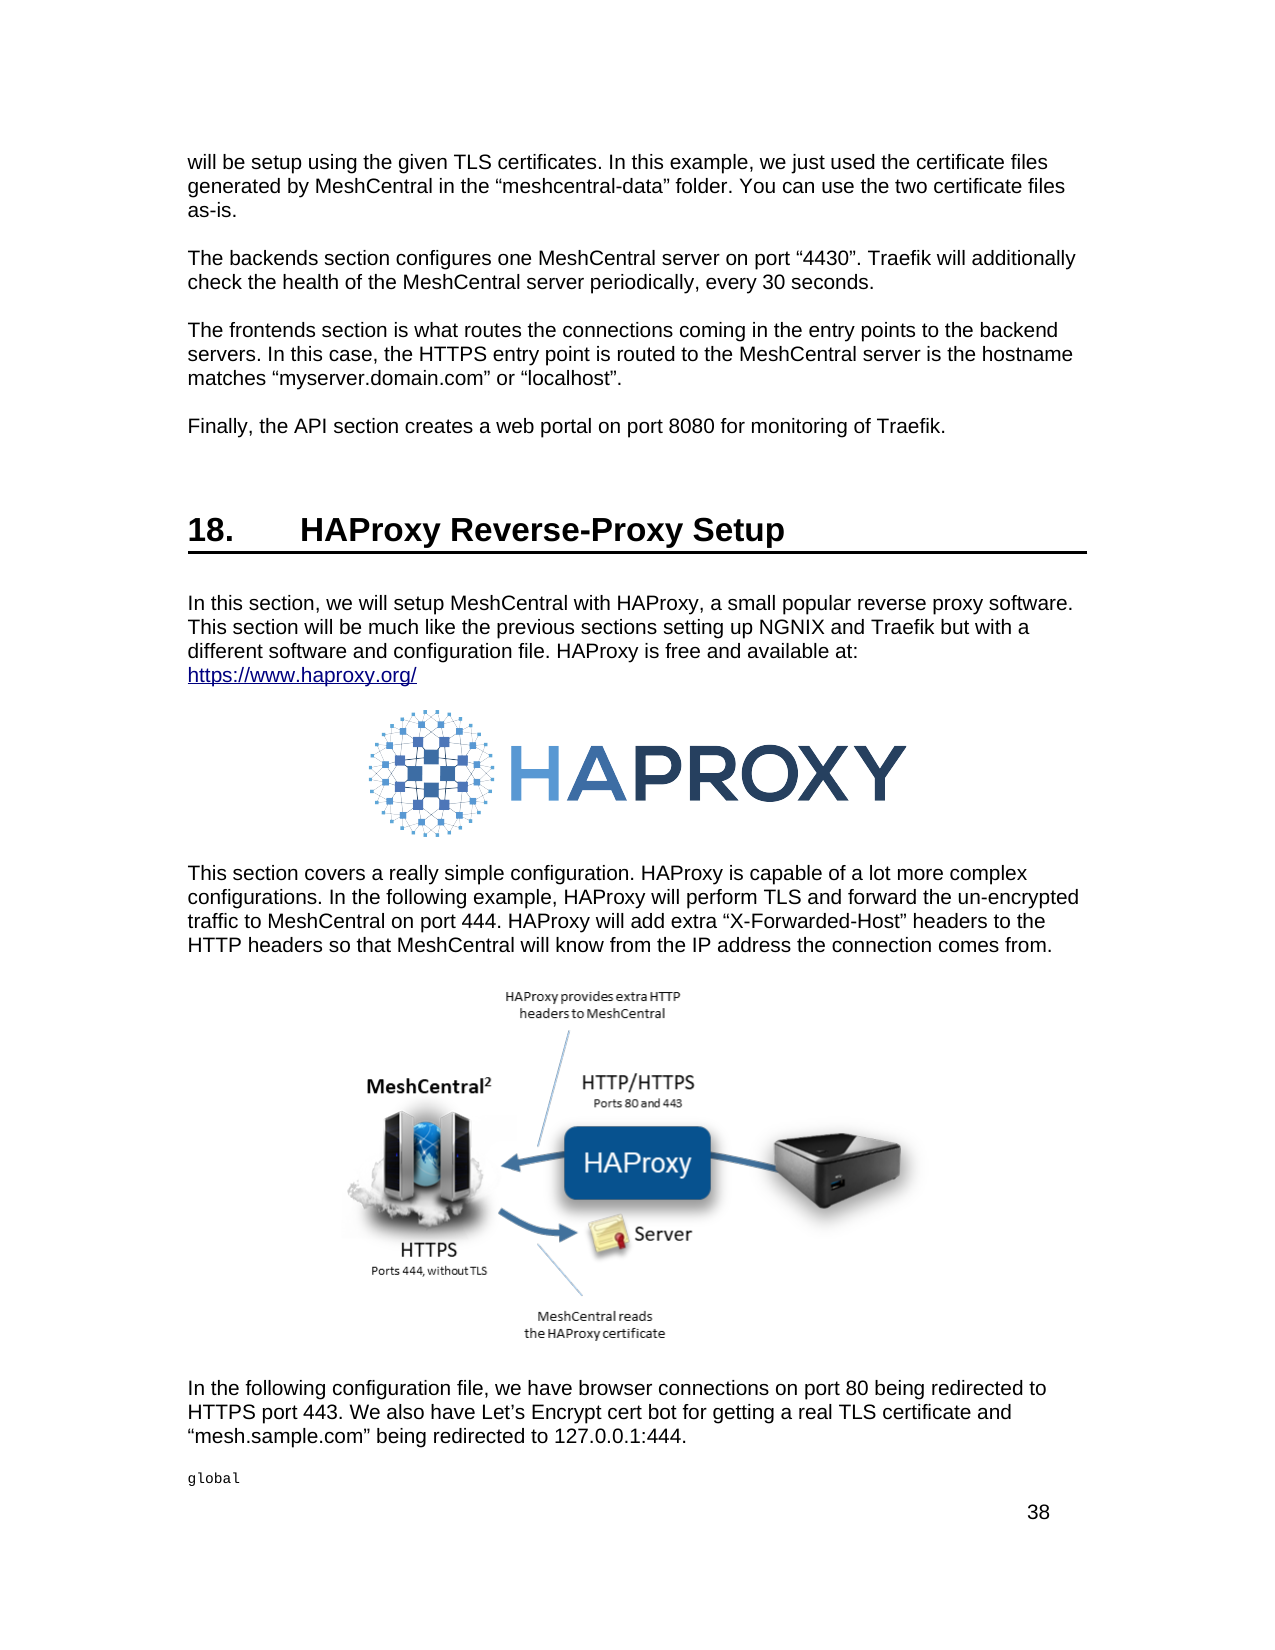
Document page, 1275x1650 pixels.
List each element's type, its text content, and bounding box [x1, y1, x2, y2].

text Finally, the API section creates a web portal on port 8080 for monitoring of Traefik. [187, 413, 1087, 437]
text In this section, we will setup MeshCentral with HAProxy, a small popular reverse proxy software. This section will be much like the previous sections setting up NGNIX and Traefik but with a different software and configuration file. HAProxy is free and available at: https://www.haproxy.org/ [187, 591, 1087, 686]
text will be setup using the given TLS certificates. In this example, we just used the certificate files generated by MeshCentral in the “meshcentral-data” folder. You can use the two certificate files as-is. [187, 150, 1087, 222]
text This section covers a really simple configuration. HAProxy is capable of a lot more complex configurations. In the following example, HAProxy will perform TLS and forward the un-encrypted traffic to MeshCentral on port 444. HAProxy will add extra “X-Forwarded-Host” headers to the HTTP headers so that MeshCentral will know from the IP address the connection comes from. [187, 861, 1087, 957]
text global [187, 1471, 1087, 1488]
text The backends section configures one MeshCentral server on port “4430”. Traefik will additionally check the health of the MeshCentral server periodically, every 30 seconds. [187, 246, 1087, 294]
text In the following configuration file, we have browser connections on port 80 being redirected to HTTPS port 443. We also have Let’s Encrypt cert bot for getting a real TLS certificate and “mesh.sample.com” being redirected to 127.0.0.1:444. [187, 1376, 1087, 1447]
text The frontends section is what routes the connections coming in the entry points to the backend servers. In this case, the HTTPS entry point is routed to the MeshCentral server is the hostname matches “myserver.domain.com” or “localhost”. [187, 318, 1087, 389]
subtitle HAProxy Reverse-Proxy Setup [187, 510, 1087, 554]
